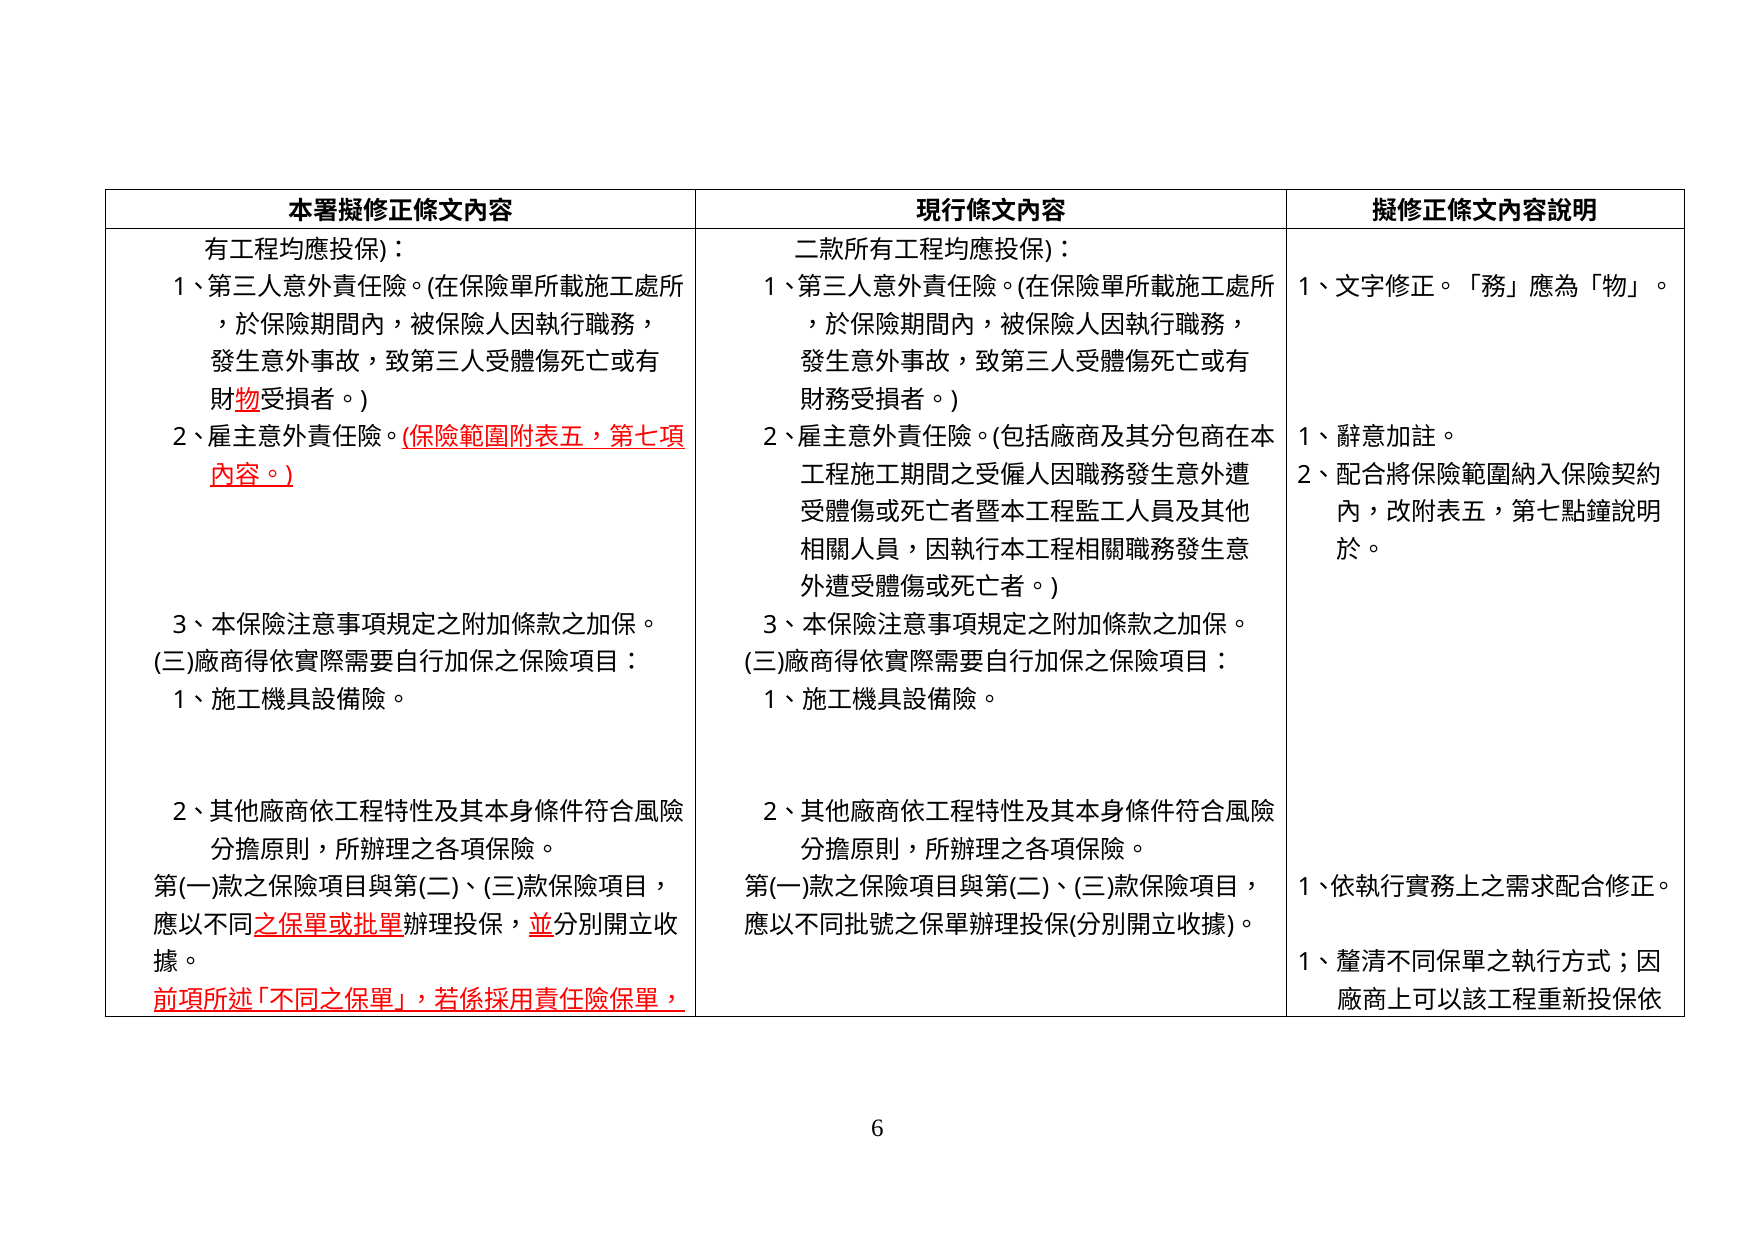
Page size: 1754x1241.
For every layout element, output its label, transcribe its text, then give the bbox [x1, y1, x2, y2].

table_cell 有工程均應投保)： 1、第三人意外責任險。(在保險單所載施工處所，於保險期間內，被保險人因執行職務，發生意外事故，致第三人受體傷死亡或有財物受損者。) 2、雇主意外責任險。(保險範圍附表五，第七項內容。) 3、本保險注意事項規定之附加條款之加保。 (三)廠商得依實際需要自行加保之保險項目： 1、施工機具設備險。 2、其他廠商依工程特性及其本身條件符合風險分擔原則，所辦理之各項保險。 第(一)款之保險項目與第(二)、(三)款保險項目，應以不同之保單或批單辦理投保，並分別開立收據。 前項所述「不同之保單」，若係採用責任險保單， [106, 229, 695, 1016]
table_cell 1、文字修正。「務」應為「物」。 1、辭意加註。 2、配合將保險範圍納入保險契約內，改附表五，第七點鐘說明於。 1、依執行實務上之需求配合修正。 1、釐清不同保單之執行方式；因廠商上可以該工程重新投保依 [1287, 229, 1684, 1016]
table_header 擬修正條文內容說明 [1287, 190, 1684, 227]
table_header 本署擬修正條文內容 [106, 190, 695, 227]
table_header 現行條文內容 [696, 190, 1286, 227]
table_cell 二款所有工程均應投保)： 1、第三人意外責任險。(在保險單所載施工處所，於保險期間內，被保險人因執行職務，發生意外事故，致第三人受體傷死亡或有財務受損者。) 2、雇主意外責任險。(包括廠商及其分包商在本工程施工期間之受僱人因職務發生意外遭受體傷或死亡者暨本工程監工人員及其他相關人員，因執行本工程相關職務發生意外遭受體傷或死亡者。) 3、本保險注意事項規定之附加條款之加保。 (三)廠商得依實際需要自行加保之保險項目： 1、施工機具設備險。 2、其他廠商依工程特性及其本身條件符合風險分擔原則，所辦理之各項保險。 第(一)款之保險項目與第(二)、(三)款保險項目，應以不同批號之保單辦理投保(分別開立收據)。 [696, 229, 1286, 1016]
